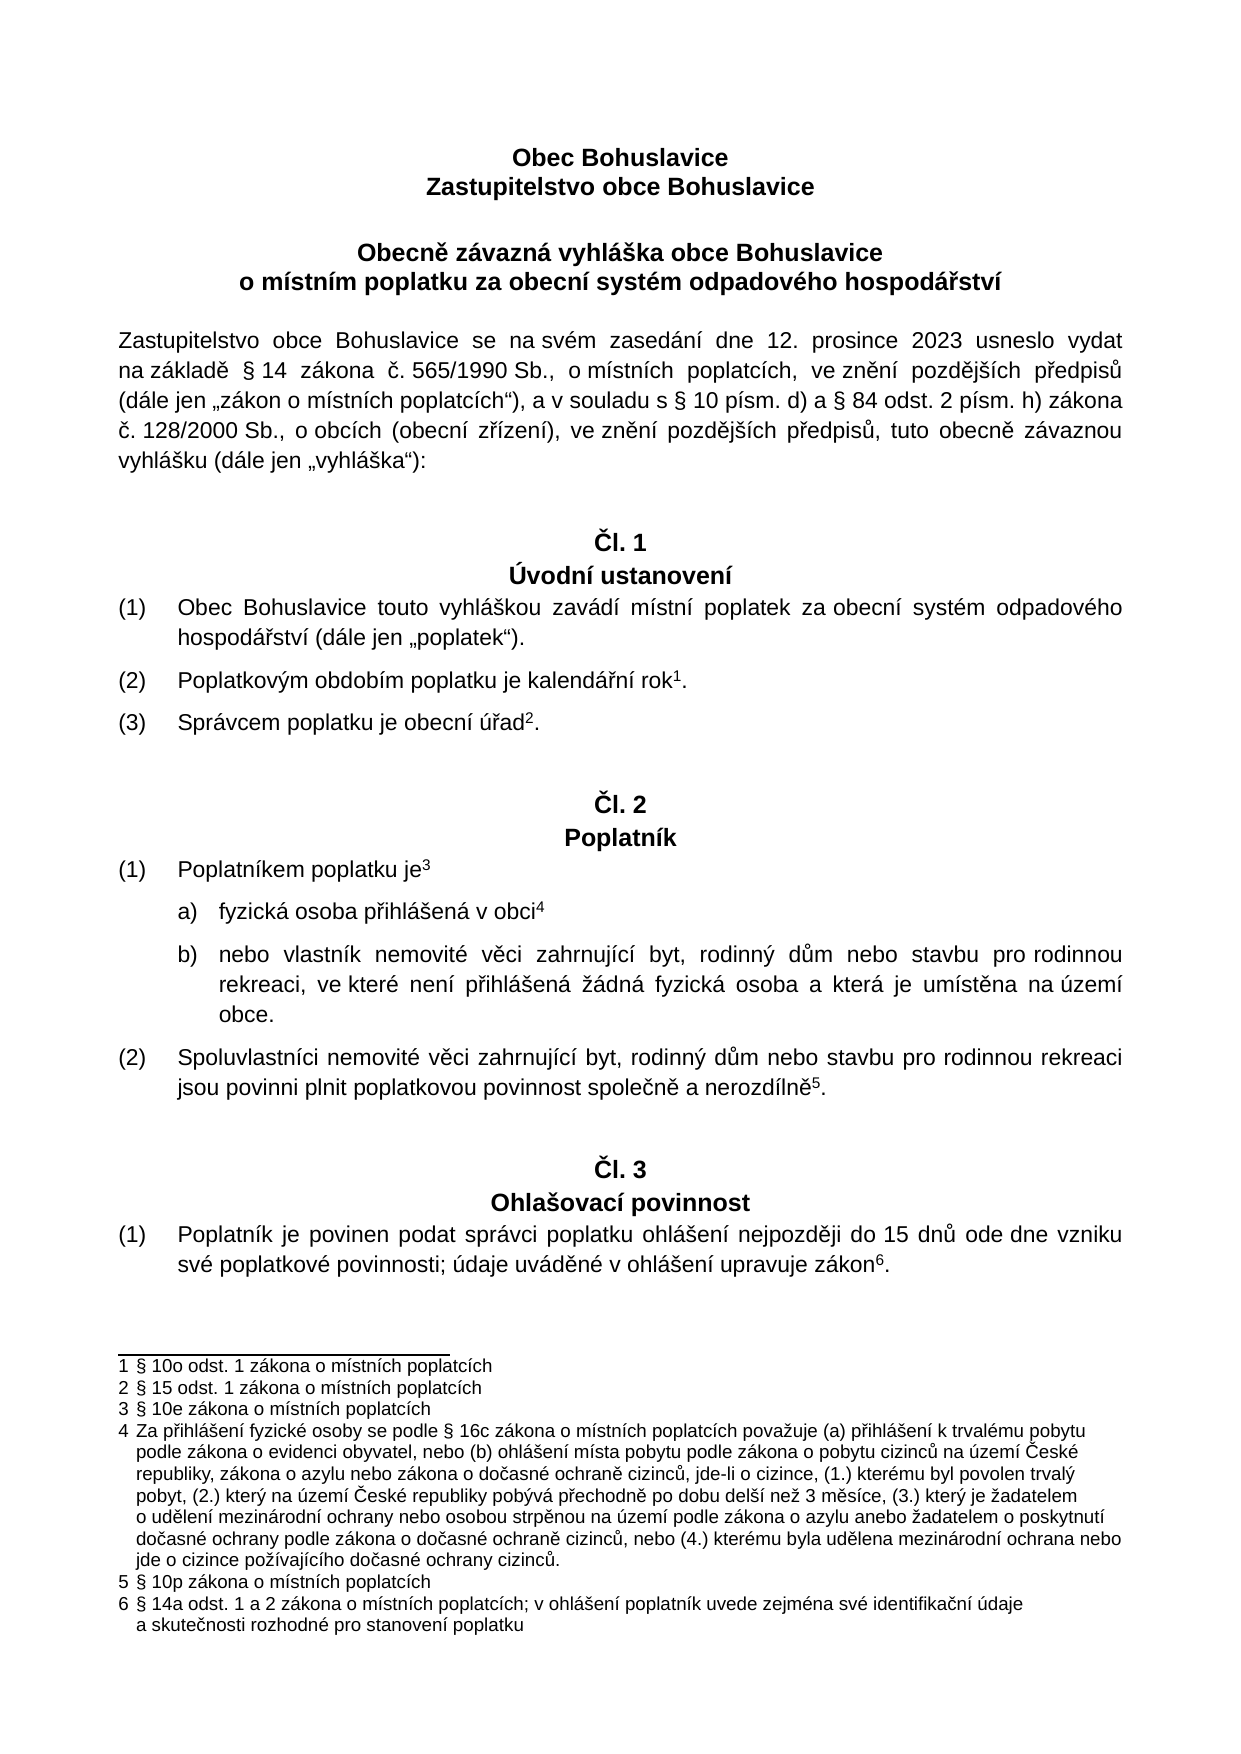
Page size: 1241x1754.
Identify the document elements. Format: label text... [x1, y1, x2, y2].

list Správcem poplatku je obecní úřad. [118, 709, 1122, 736]
list § 10o odst. 1 zákona o místních poplatcích [118, 1355, 1122, 1377]
list Obec Bohuslavice touto vyhláškou zavádí místní poplatek za obecní systém odpadového hospodářství (dále jen „poplatek“). [118, 594, 1122, 650]
text Obec Bohuslavice Zastupitelstvo obce Bohuslavice [118, 143, 1122, 201]
list Spoluvlastníci nemovité věci zahrnující byt, rodinný dům nebo stavbu pro rodinnou rekreaci jsou povinni plnit poplatkovou povinnost společně a nerozdílně. [118, 1044, 1122, 1101]
list § 10p zákona o místních poplatcích [118, 1571, 1122, 1592]
list § 10e zákona o místních poplatcích [118, 1398, 1122, 1420]
subtitle Čl. 2 Poplatník [118, 789, 1122, 851]
list § 14a odst. 1 a 2 zákona o místních poplatcích; v ohlášení poplatník uvede zejména své identifikační údaje a skutečnosti rozhodné pro stanovení poplatku [118, 1592, 1122, 1635]
list § 15 odst. 1 zákona o místních poplatcích [118, 1377, 1122, 1398]
subtitle Čl. 3 Ohlašovací povinnost [118, 1154, 1122, 1216]
list fyzická osoba přihlášená v obci [177, 898, 1122, 925]
subtitle Obecně závazná vyhláška obce Bohuslavice o místním poplatku za obecní systém odpadového hospodářství [118, 238, 1122, 295]
list Poplatníkem poplatku je [118, 856, 1122, 882]
list nebo vlastník nemovité věci zahrnující byt, rodinný dům nebo stavbu pro rodinnou rekreaci, ve které není přihlášená žádná fyzická osoba a která je umístěna na území obce. [177, 941, 1122, 1028]
list Poplatkovým obdobím poplatku je kalendářní rok. [118, 667, 1122, 693]
text Zastupitelstvo obce Bohuslavice se na svém zasedání dne 12. prosince 2023 usneslo vydat na základě § 14 zákona č. 565/1990 Sb., o místních poplatcích, ve znění pozdějších předpisů (dále jen „zákon o místních poplatcích“), a v souladu s § 10 písm. d) a § 84 odst. 2 písm. h) zákona č. 128/2000 Sb., o obcích (obecní zřízení), ve znění pozdějších předpisů, tuto obecně závaznou vyhlášku (dále jen „vyhláška“): [118, 327, 1122, 474]
subtitle Čl. 1 Úvodní ustanovení [118, 528, 1122, 589]
list Za přihlášení fyzické osoby se podle § 16c zákona o místních poplatcích považuje (a) přihlášení k trvalému pobytu podle zákona o evidenci obyvatel, nebo (b) ohlášení místa pobytu podle zákona o pobytu cizinců na území České republiky, zákona o azylu nebo zákona o dočasné ochraně cizinců, jde-li o cizince, (1.) kterému byl povolen trvalý pobyt, (2.) který na území České republiky pobývá přechodně po dobu delší než 3 měsíce, (3.) který je žadatelem o udělení mezinárodní ochrany nebo osobou strpěnou na území podle zákona o azylu anebo žadatelem o poskytnutí dočasné ochrany podle zákona o dočasné ochraně cizinců, nebo (4.) kterému byla udělena mezinárodní ochrana nebo jde o cizince požívajícího dočasné ochrany cizinců. [118, 1420, 1122, 1571]
list Poplatník je povinen podat správci poplatku ohlášení nejpozději do 15 dnů ode dne vzniku své poplatkové povinnosti; údaje uváděné v ohlášení upravuje zákon. [118, 1221, 1122, 1277]
